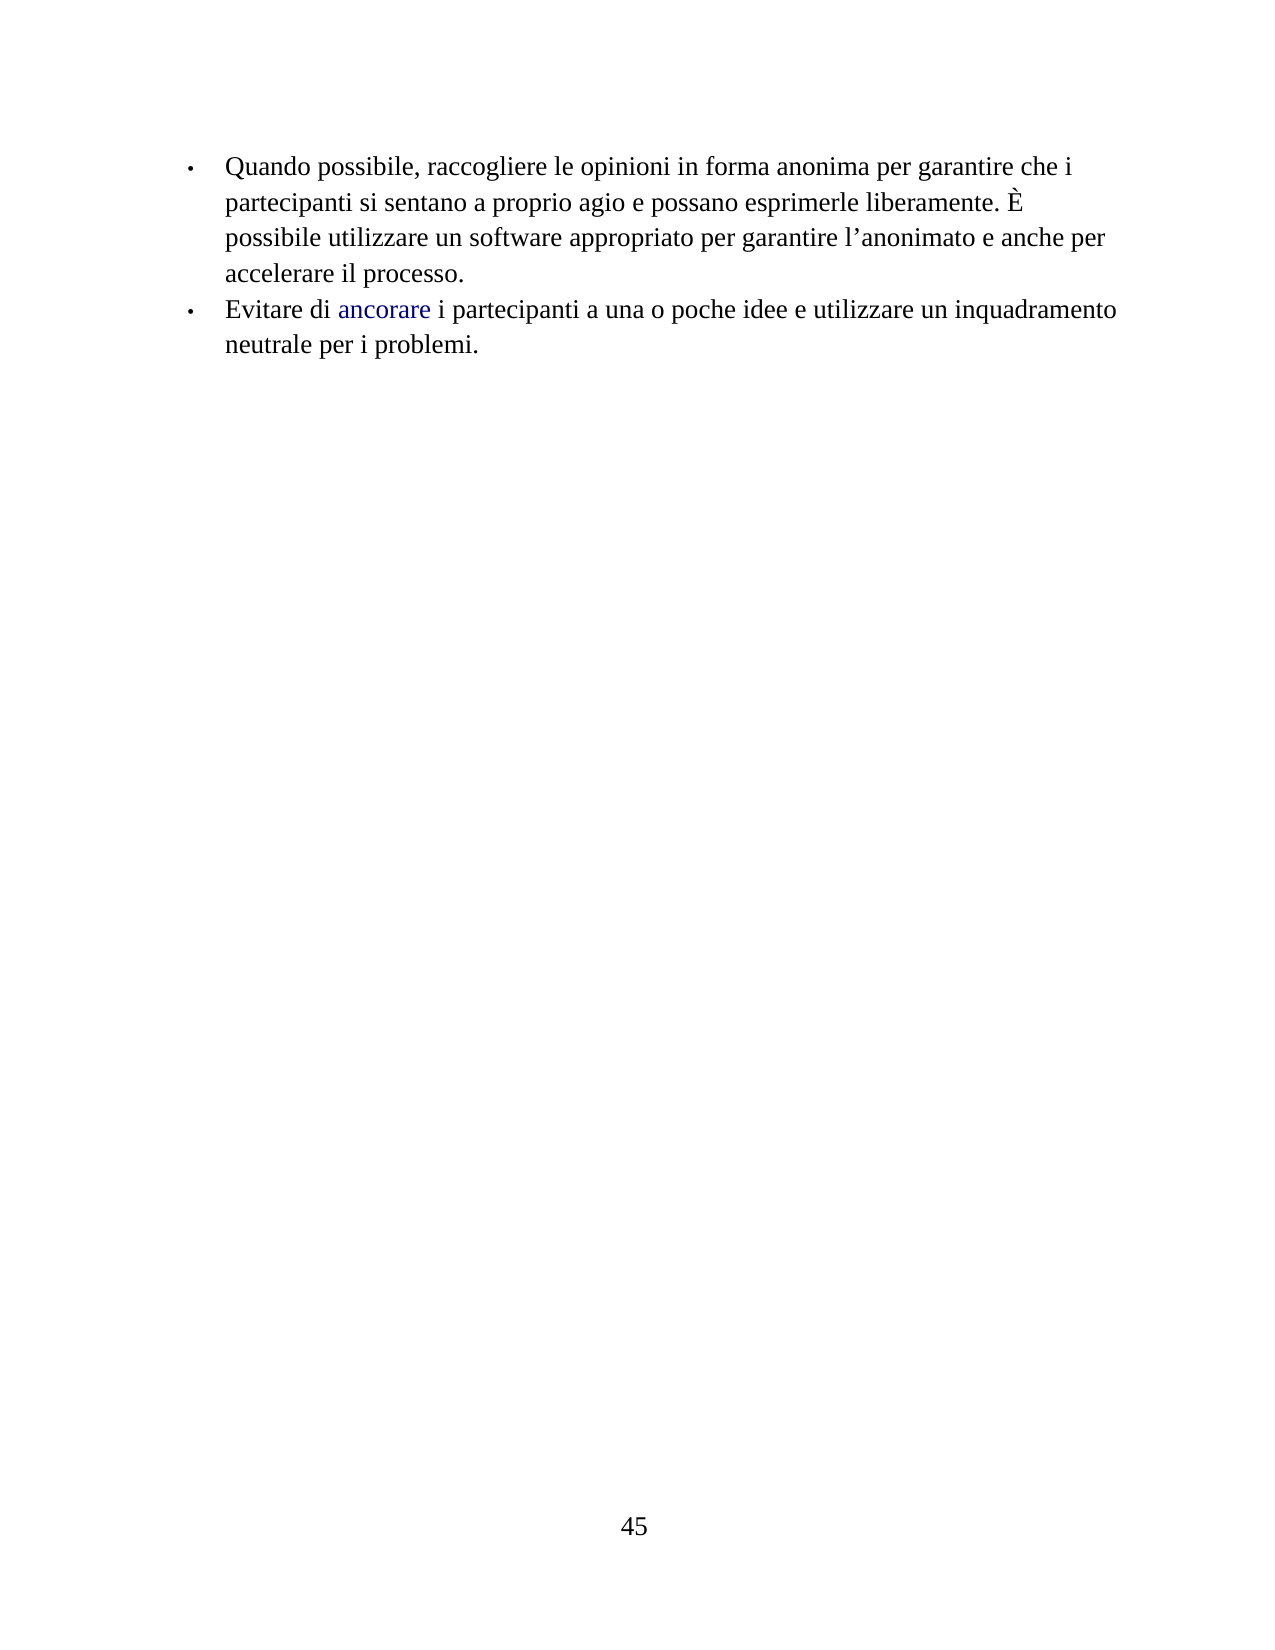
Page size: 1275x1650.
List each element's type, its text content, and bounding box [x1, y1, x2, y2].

list Quando possibile, raccogliere le opinioni in forma anonima per garantire che i partecipanti si sentano a proprio agio e possano esprimerle liberamente. È possibile utilizzare un software appropriato per garantire l’anonimato e anche per accelerare il processo. [187, 150, 1125, 288]
list Evitare di ancorare i partecipanti a una o poche idee e utilizzare un inquadramento neutrale per i problemi. [187, 293, 1125, 360]
